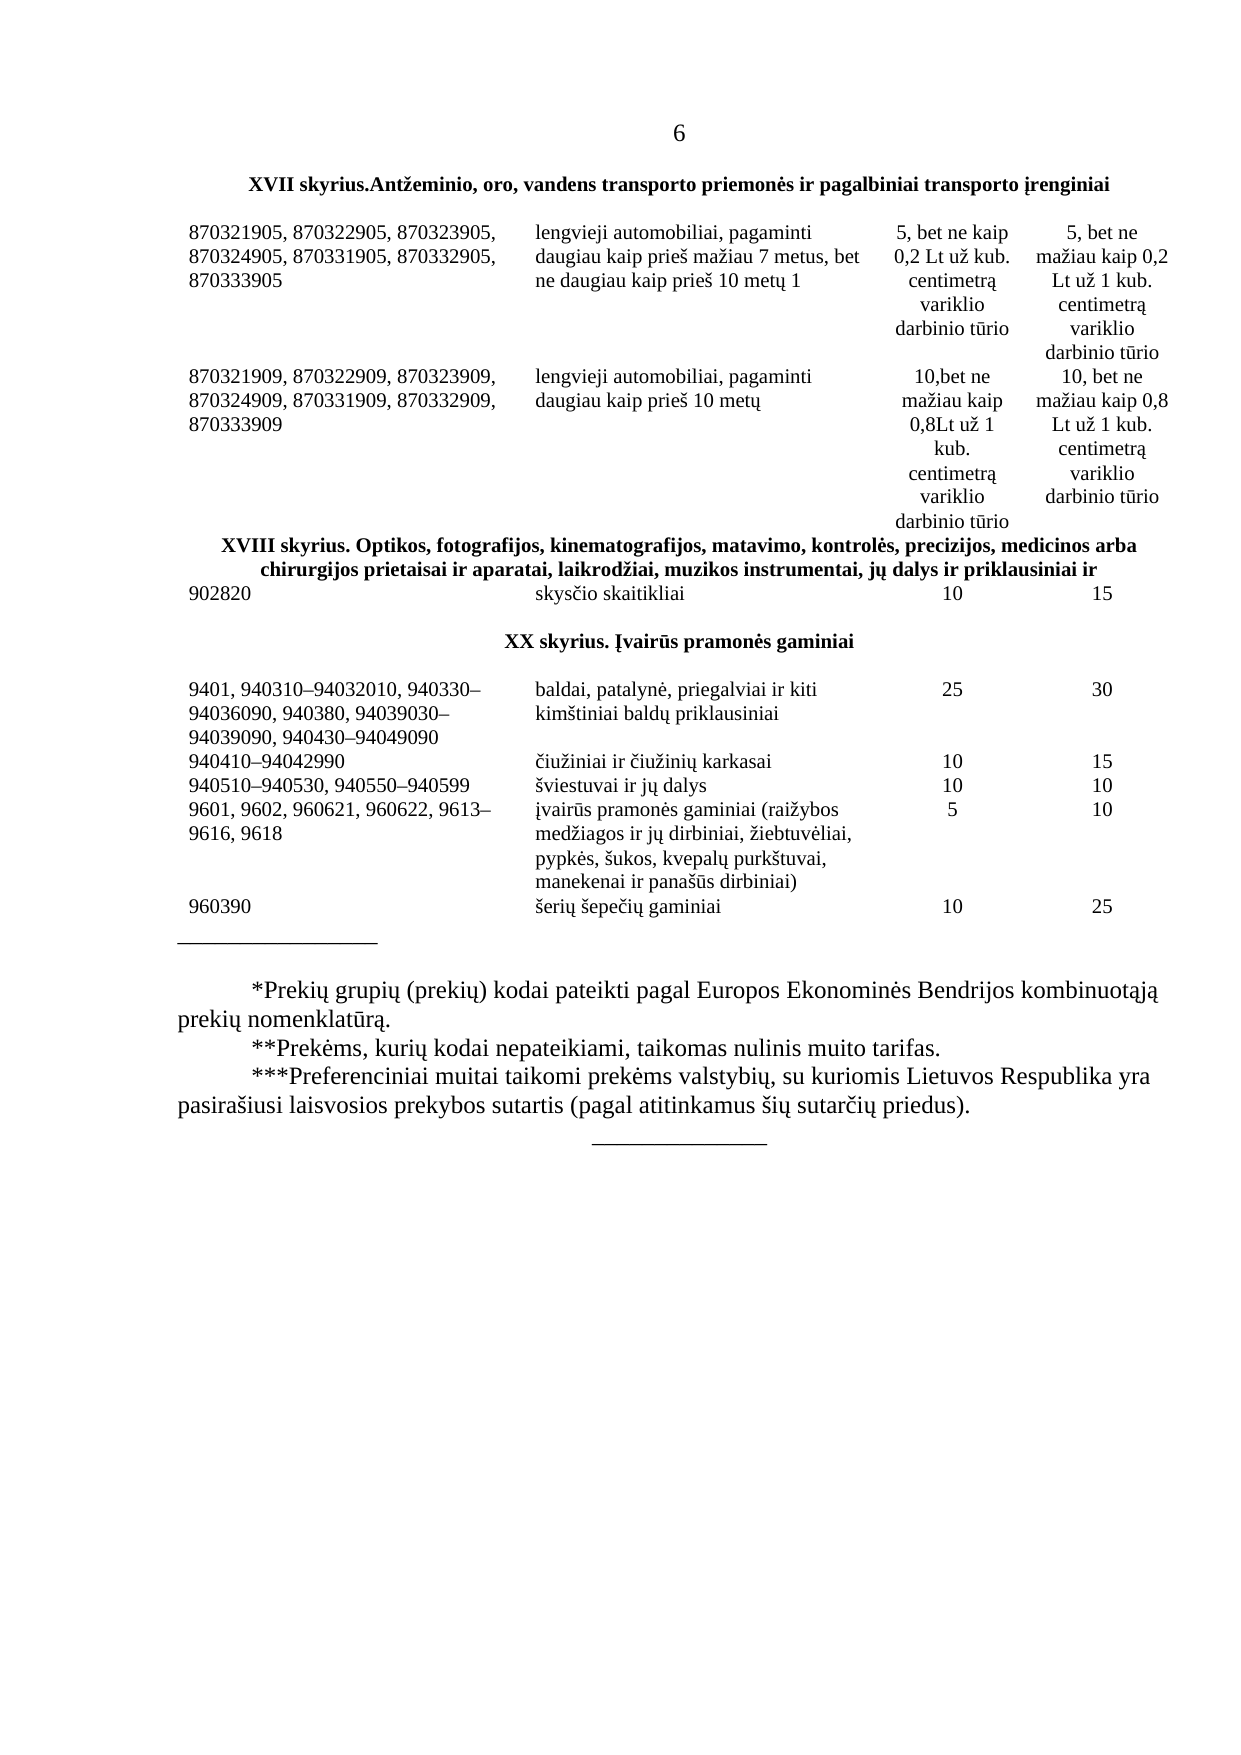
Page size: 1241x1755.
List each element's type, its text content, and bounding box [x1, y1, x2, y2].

table_cell šerių šepečių gaminiai [524, 894, 881, 918]
table_cell 10, bet ne mažiau kaip 0,8 Lt už 1 kub. centimetrą variklio darbinio tūrio [1023, 364, 1181, 533]
table_cell 10 [881, 749, 1023, 773]
table_cell 25 [881, 677, 1023, 749]
table_cell [524, 653, 881, 677]
table_cell lengvieji automobiliai, pagaminti daugiau kaip prieš mažiau 7 metus, bet ne daugiau kaip prieš 10 metų 1 [524, 220, 881, 364]
table_cell [524, 605, 881, 629]
table_cell šviestuvai ir jų dalys [524, 773, 881, 797]
table_cell skysčio skaitikliai [524, 581, 881, 605]
table_cell 940410–94042990 [177, 749, 524, 773]
text **Prekėms, kurių kodai nepateikiami, taikomas nulinis muito tarifas. [177, 1033, 1181, 1061]
table_cell 5 [881, 797, 1023, 893]
table_cell [177, 605, 524, 629]
table_cell [881, 196, 1023, 220]
table_cell lengvieji automobiliai, pagaminti daugiau kaip prieš 10 metų [524, 364, 881, 533]
table_cell 5, bet ne kaip 0,2 Lt už kub. centimetrą variklio darbinio tūrio [881, 220, 1023, 364]
table_cell įvairūs pramonės gaminiai (raižybos medžiagos ir jų dirbiniai, žiebtuvėliai, pypkės, šukos, kvepalų purkštuvai, manekenai ir panašūs dirbiniai) [524, 797, 881, 893]
table_cell [881, 148, 1023, 172]
table_cell baldai, patalynė, priegalviai ir kiti kimštiniai baldų priklausiniai [524, 677, 881, 749]
table_cell [1023, 148, 1181, 172]
table_cell 15 [1023, 749, 1181, 773]
table_cell čiužiniai ir čiužinių karkasai [524, 749, 881, 773]
table_cell [524, 196, 881, 220]
table_cell 10 [1023, 797, 1181, 893]
table_cell 10 [1023, 773, 1181, 797]
table_cell 902820 [177, 581, 524, 605]
table_cell [1023, 653, 1181, 677]
table_cell 10 [881, 773, 1023, 797]
table_cell 9401, 940310–94032010, 940330–94036090, 940380, 94039030–94039090, 940430–94049090 [177, 677, 524, 749]
table_cell [177, 148, 524, 172]
table_cell 870321905, 870322905, 870323905, 870324905, 870331905, 870332905, 870333905 [177, 220, 524, 364]
table_cell 870321909, 870322909, 870323909, 870324909, 870331909, 870332909, 870333909 [177, 364, 524, 533]
table_cell [1023, 605, 1181, 629]
table_cell 10 [881, 894, 1023, 918]
table_cell [881, 653, 1023, 677]
table_cell 10,bet ne mažiau kaip 0,8Lt už 1 kub. centimetrą variklio darbinio tūrio [881, 364, 1023, 533]
table_cell XVII skyrius.Antžeminio, oro, vandens transporto priemonės ir pagalbiniai transporto įrenginiai [177, 172, 1181, 196]
table_cell 940510–940530, 940550–940599 [177, 773, 524, 797]
table_cell 10 [881, 581, 1023, 605]
table_cell 9601, 9602, 960621, 960622, 9613–9616, 9618 [177, 797, 524, 893]
table_cell 15 [1023, 581, 1181, 605]
table_cell 960390 [177, 894, 524, 918]
table_cell [177, 196, 524, 220]
table_cell 25 [1023, 894, 1181, 918]
table_cell [177, 653, 524, 677]
table_cell XX skyrius. Įvairūs pramonės gaminiai [177, 629, 1181, 653]
table_cell 5, bet ne mažiau kaip 0,2 Lt už 1 kub. centimetrą variklio darbinio tūrio [1023, 220, 1181, 364]
table_cell [1023, 196, 1181, 220]
text *Prekių grupių (prekių) kodai pateikti pagal Europos Ekonominės Bendrijos kombinuotąją prekių nomenklatūrą. [177, 975, 1181, 1033]
table_cell XVIII skyrius. Optikos, fotografijos, kinematografijos, matavimo, kontrolės, precizijos, medicinos arba chirurgijos prietaisai ir aparatai, laikrodžiai, muzikos instrumentai, jų dalys ir priklausiniai ir [177, 533, 1181, 581]
table_cell [524, 148, 881, 172]
text ______________ [177, 1119, 1181, 1148]
table_cell [881, 605, 1023, 629]
table_cell 30 [1023, 677, 1181, 749]
text ***Preferenciniai muitai taikomi prekėms valstybių, su kuriomis Lietuvos Respublika yra pasirašiusi laisvosios prekybos sutartis (pagal atitinkamus šių sutarčių priedus). [177, 1061, 1181, 1119]
text ________________ [177, 918, 1181, 946]
